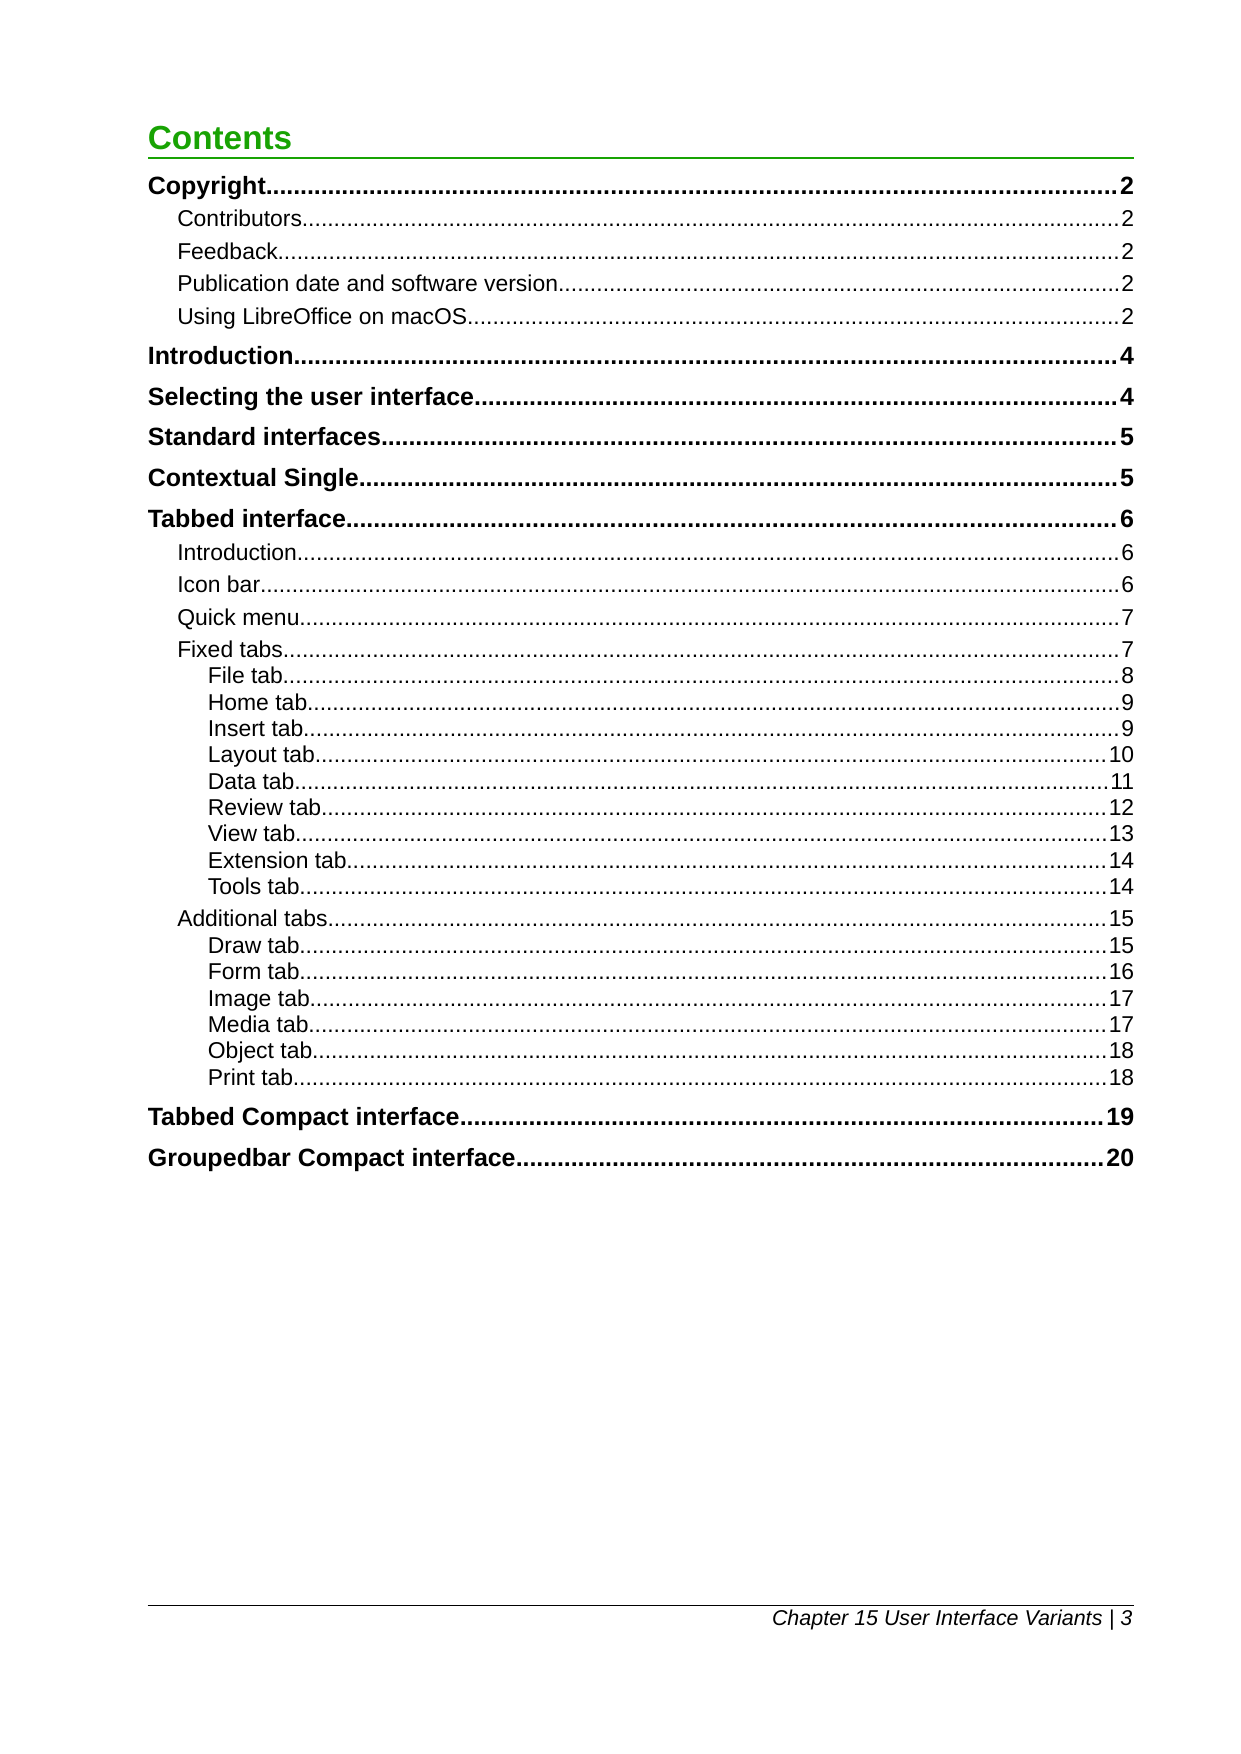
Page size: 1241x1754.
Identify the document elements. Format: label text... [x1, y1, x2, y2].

text Copyright 2 [148, 171, 1134, 199]
text Selecting the user interface 4 [148, 382, 1134, 410]
subtitle Contents [148, 118, 1134, 157]
text Contributors 2 [177, 205, 1134, 232]
text Data tab 11 [208, 768, 1134, 794]
text Layout tab 10 [208, 741, 1134, 768]
text Insert tab 9 [208, 715, 1134, 741]
text Using LibreOffice on macOS 2 [177, 303, 1134, 329]
text Introduction 6 [177, 539, 1134, 565]
text Contextual Single 5 [148, 463, 1134, 492]
text Object tab 18 [208, 1037, 1134, 1063]
text Feedback 2 [177, 238, 1134, 264]
text Review tab 12 [208, 794, 1134, 820]
text Groupedbar Compact interface 20 [148, 1143, 1134, 1171]
text Tools tab 14 [208, 873, 1134, 899]
text Standard interfaces 5 [148, 422, 1134, 451]
text Image tab 17 [208, 984, 1134, 1011]
text Tabbed interface 6 [148, 504, 1134, 533]
text Draw tab 15 [208, 932, 1134, 958]
text Tabbed Compact interface 19 [148, 1102, 1134, 1131]
text Quick menu 7 [177, 603, 1134, 630]
text Publication date and software version 2 [177, 270, 1134, 297]
text File tab 8 [208, 662, 1134, 688]
text Home tab 9 [208, 688, 1134, 715]
text Icon bar 6 [177, 571, 1134, 597]
text Fixed tabs 7 [177, 636, 1134, 662]
text Media tab 17 [208, 1011, 1134, 1037]
text View tab 13 [208, 820, 1134, 847]
text Form tab 16 [208, 958, 1134, 984]
text Introduction 4 [148, 341, 1134, 370]
text Extension tab 14 [208, 847, 1134, 873]
text Additional tabs 15 [177, 905, 1134, 932]
text Print tab 18 [208, 1063, 1134, 1090]
